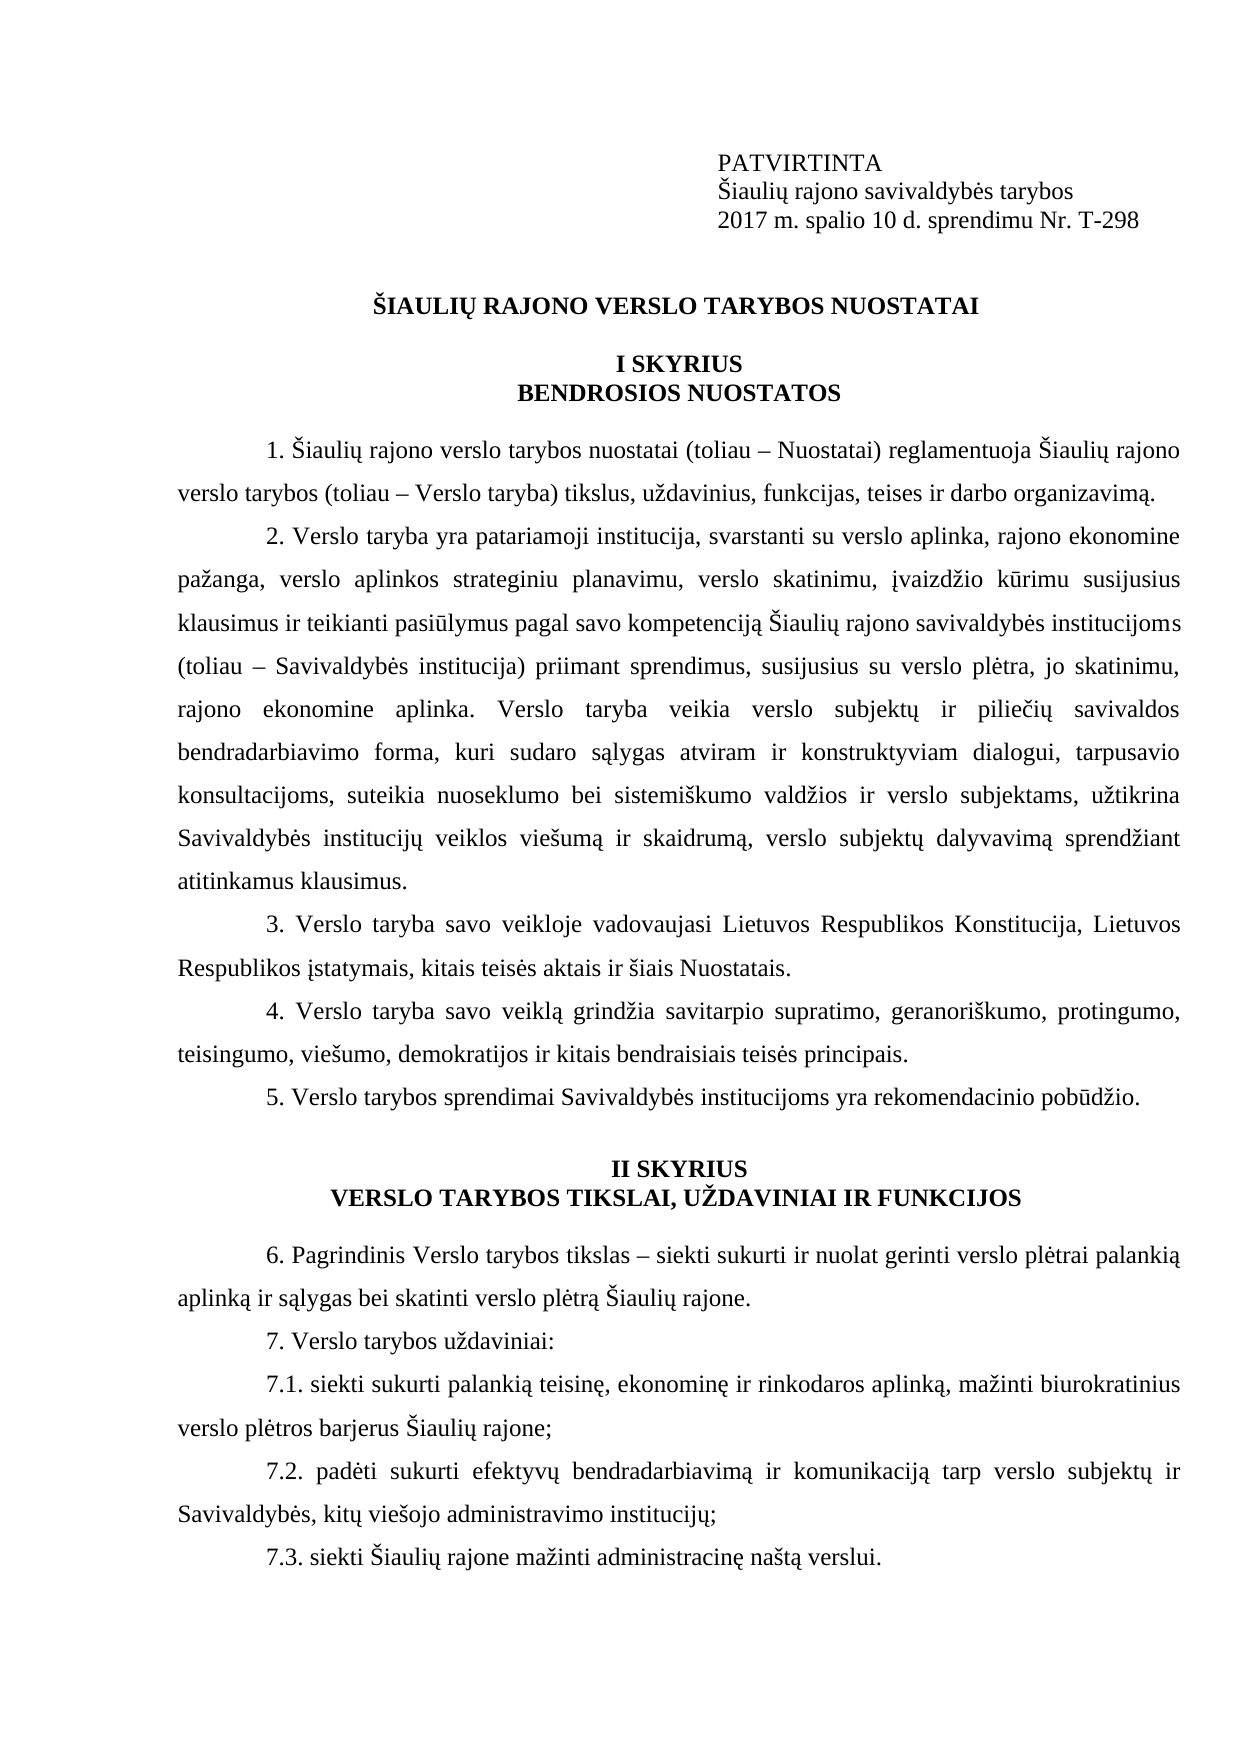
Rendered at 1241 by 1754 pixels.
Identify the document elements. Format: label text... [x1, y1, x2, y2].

text PATVIRTINTA [717, 148, 1181, 176]
text VERSLO TARYBOS TIKSLAI, UŽDAVINIAI IR FUNKCIJOS [177, 1183, 1181, 1211]
text 1. Šiaulių rajono verslo tarybos nuostatai (toliau – Nuostatai) reglamentuoja Šiaulių rajono verslo tarybos (toliau – Verslo taryba) tikslus, uždavinius, funkcijas, teises ir darbo organizavimą. [177, 435, 1181, 507]
text 7.3. siekti Šiaulių rajone mažinti administracinę naštą verslui. [177, 1542, 1181, 1571]
text 5. Verslo tarybos sprendimai Savivaldybės institucijoms yra rekomendacinio pobūdžio. [177, 1082, 1181, 1111]
text 7.2. padėti sukurti efektyvų bendradarbiavimą ir komunikaciją tarp verslo subjektų ir Savivaldybės, kitų viešojo administravimo institucijų; [177, 1456, 1181, 1528]
text Šiaulių rajono savivaldybės tarybos [717, 176, 1181, 205]
text 2. Verslo taryba yra patariamoji institucija, svarstanti su verslo aplinka, rajono ekonomine pažanga, verslo aplinkos strateginiu planavimu, verslo skatinimu, įvaizdžio kūrimu susijusius klausimus ir teikianti pasiūlymus pagal savo kompetenciją Šiaulių rajono savivaldybės institucijoms (toliau – Savivaldybės institucija) priimant sprendimus, susijusius su verslo plėtra, jo skatinimu, rajono ekonomine aplinka. Verslo taryba veikia verslo subjektų ir piliečių savivaldos bendradarbiavimo forma, kuri sudaro sąlygas atviram ir konstruktyviam dialogui, tarpusavio konsultacijoms, suteikia nuoseklumo bei sistemiškumo valdžios ir verslo subjektams, užtikrina Savivaldybės institucijų veiklos viešumą ir skaidrumą, verslo subjektų dalyvavimą sprendžiant atitinkamus klausimus. [177, 521, 1181, 895]
text 7. Verslo tarybos uždaviniai: [177, 1326, 1181, 1355]
text 7.1. siekti sukurti palankią teisinę, ekonominę ir rinkodaros aplinką, mažinti biurokratinius verslo plėtros barjerus Šiaulių rajone; [177, 1369, 1181, 1441]
text II SKYRIUS [177, 1154, 1181, 1183]
text ŠIAULIŲ RAJONO VERSLO TARYBOS NUOSTATAI [177, 291, 1181, 320]
text 3. Verslo taryba savo veikloje vadovaujasi Lietuvos Respublikos Konstitucija, Lietuvos Respublikos įstatymais, kitais teisės aktais ir šiais Nuostatais. [177, 909, 1181, 981]
text 2017 m. spalio 10 d. sprendimu Nr. T-298 [582, 205, 1181, 234]
text 4. Verslo taryba savo veiklą grindžia savitarpio supratimo, geranoriškumo, protingumo, teisingumo, viešumo, demokratijos ir kitais bendraisiais teisės principais. [177, 996, 1181, 1068]
text BENDROSIOS NUOSTATOS [177, 378, 1181, 406]
text I SKYRIUS [177, 349, 1181, 378]
text 6. Pagrindinis Verslo tarybos tikslas – siekti sukurti ir nuolat gerinti verslo plėtrai palankią aplinką ir sąlygas bei skatinti verslo plėtrą Šiaulių rajone. [177, 1240, 1181, 1312]
